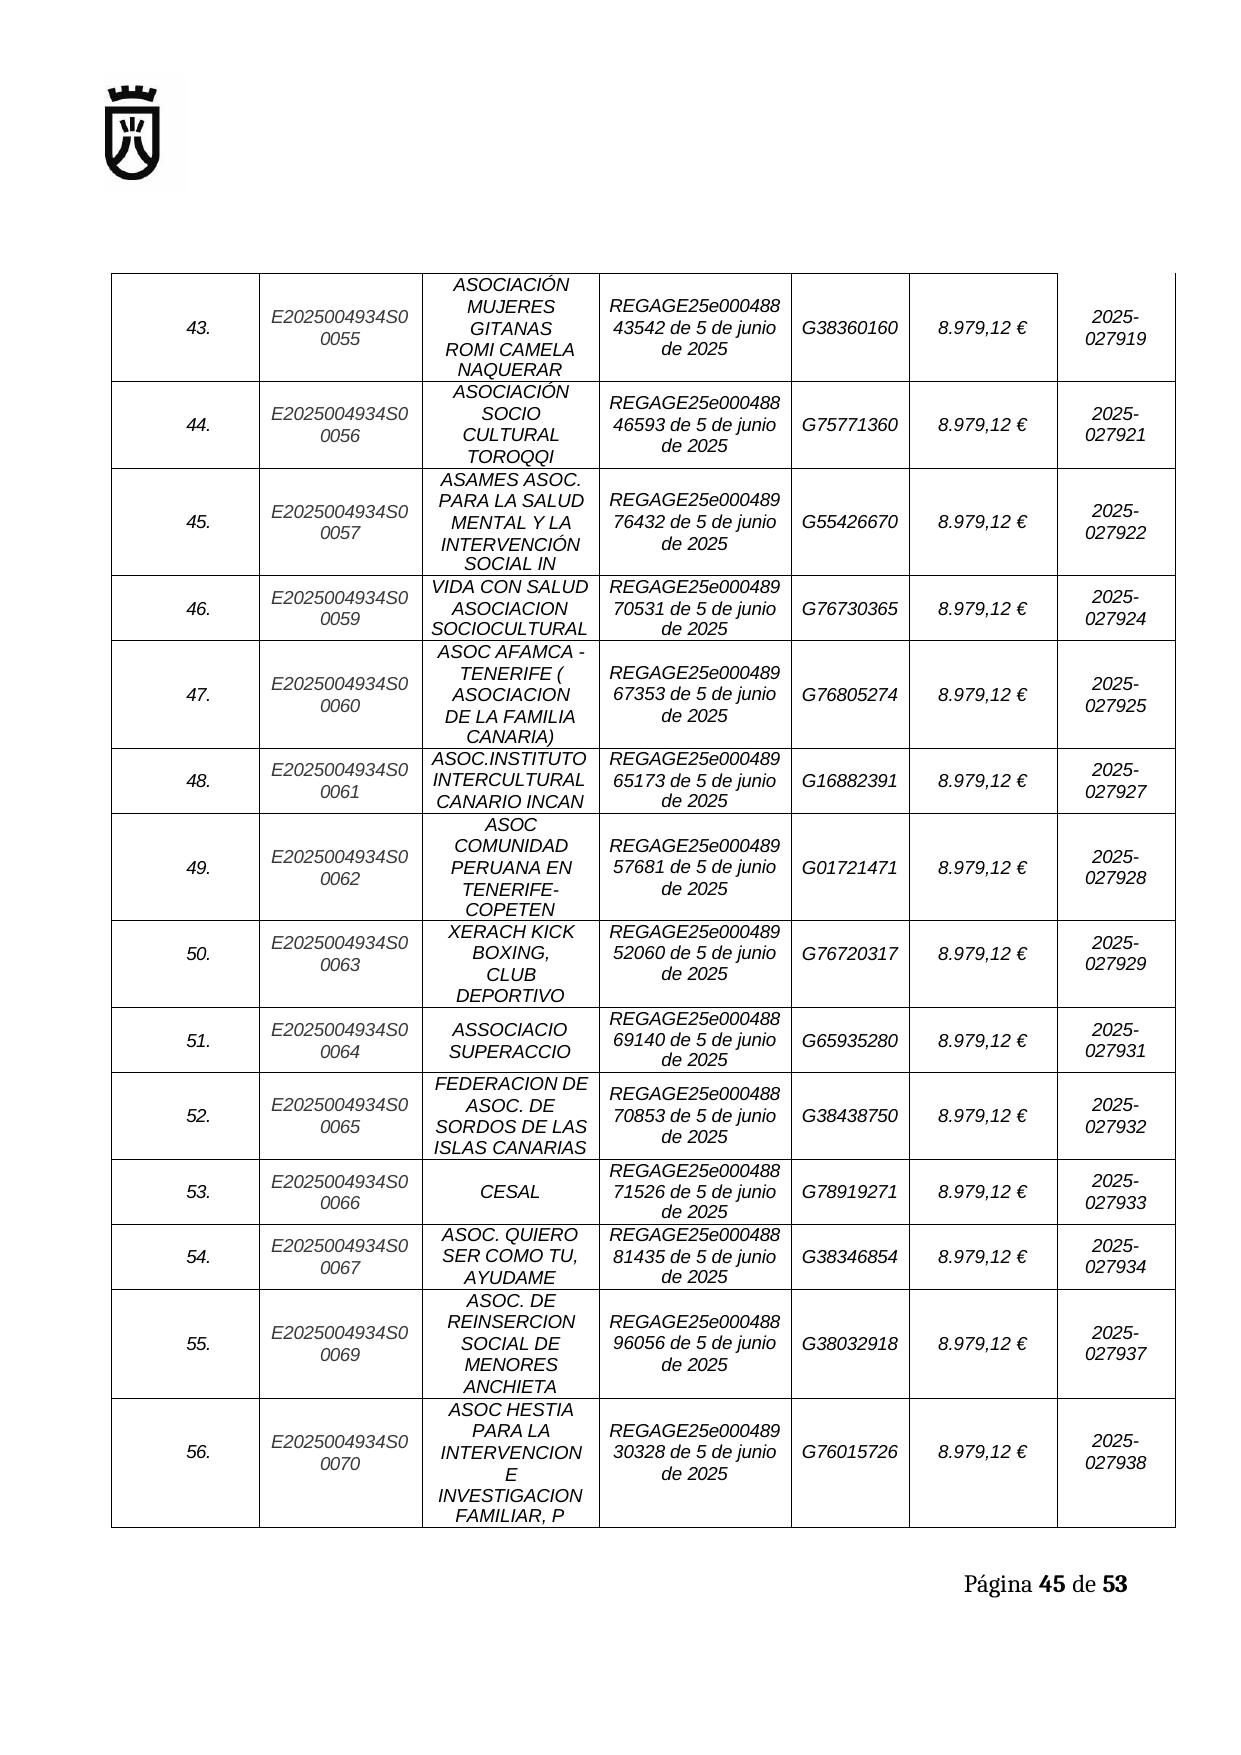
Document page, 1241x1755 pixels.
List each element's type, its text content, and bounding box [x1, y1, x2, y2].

table_cell ASOC. QUIERO SER COMO TU, AYUDAME [423, 1225, 599, 1289]
table_cell 50. [112, 921, 259, 1007]
table_cell 8.979,12 € [910, 1399, 1057, 1527]
table_cell E2025004934S0 0067 [260, 1225, 422, 1289]
table_cell G16882391 [792, 749, 909, 813]
table_cell G76805274 [792, 641, 909, 747]
table_cell 2025- 027934 [1058, 1225, 1175, 1289]
table_cell REGAGE25e000488 69140 de 5 de junio de 2025 [600, 1008, 791, 1072]
table_cell 48. [112, 749, 259, 813]
table_cell 2025- 027931 [1058, 1008, 1175, 1072]
table_cell E2025004934S0 0063 [260, 921, 422, 1007]
table_cell 8.979,12 € [910, 641, 1057, 747]
table_cell 8.979,12 € [910, 576, 1057, 640]
table_cell 2025- 027932 [1058, 1073, 1175, 1159]
table_cell G65935280 [792, 1008, 909, 1072]
table_cell 45. [112, 469, 259, 575]
table_cell 51. [112, 1008, 259, 1072]
table_cell 8.979,12 € [910, 1008, 1057, 1072]
table_cell REGAGE25e000488 96056 de 5 de junio de 2025 [600, 1290, 791, 1398]
table_cell ASOC AFAMCA - TENERIFE ( ASOCIACION DE LA FAMILIA CANARIA) [423, 641, 599, 747]
table_cell REGAGE25e000489 30328 de 5 de junio de 2025 [600, 1399, 791, 1527]
table_cell ASOC COMUNIDAD PERUANA EN TENERIFE- COPETEN [423, 814, 599, 920]
table_cell REGAGE25e000489 52060 de 5 de junio de 2025 [600, 921, 791, 1007]
table_cell FEDERACION DE ASOC. DE SORDOS DE LAS ISLAS CANARIAS [423, 1073, 599, 1159]
table_cell 8.979,12 € [910, 1290, 1057, 1398]
table_cell G76720317 [792, 921, 909, 1007]
table_cell XERACH KICK BOXING, CLUB DEPORTIVO [423, 921, 599, 1007]
table_cell G75771360 [792, 382, 909, 467]
table_cell 2025- 027933 [1058, 1160, 1175, 1223]
table_cell CESAL [423, 1160, 599, 1223]
table_cell 8.979,12 € [910, 921, 1057, 1007]
table_cell 2025- 027924 [1058, 576, 1175, 640]
table_cell ASSOCIACIO SUPERACCIO [423, 1008, 599, 1072]
table_cell REGAGE25e000488 81435 de 5 de junio de 2025 [600, 1225, 791, 1289]
table_cell G01721471 [792, 814, 909, 920]
table_cell 8.979,12 € [910, 1073, 1057, 1159]
table_cell 2025- 027937 [1058, 1290, 1175, 1398]
table_cell G38346854 [792, 1225, 909, 1289]
table_cell 8.979,12 € [910, 1160, 1057, 1223]
table_cell G76015726 [792, 1399, 909, 1527]
table_cell VIDA CON SALUD ASOCIACION SOCIOCULTURAL [423, 576, 599, 640]
table_cell REGAGE25e000488 71526 de 5 de junio de 2025 [600, 1160, 791, 1223]
table_cell E2025004934S0 0062 [260, 814, 422, 920]
table_cell 2025- 027928 [1058, 814, 1175, 920]
table_cell REGAGE25e000488 46593 de 5 de junio de 2025 [600, 382, 791, 467]
table_cell REGAGE25e000489 67353 de 5 de junio de 2025 [600, 641, 791, 747]
table_cell 8.979,12 € [910, 814, 1057, 920]
table_cell 49. [112, 814, 259, 920]
table_cell 8.979,12 € [910, 469, 1057, 575]
table_cell REGAGE25e000489 57681 de 5 de junio de 2025 [600, 814, 791, 920]
table_cell G55426670 [792, 469, 909, 575]
table_cell E2025004934S0 0060 [260, 641, 422, 747]
table_cell 47. [112, 641, 259, 747]
table_cell ASAMES ASOC. PARA LA SALUD MENTAL Y LA INTERVENCIÓN SOCIAL IN [423, 469, 599, 575]
table_cell G38438750 [792, 1073, 909, 1159]
table_cell E2025004934S0 0066 [260, 1160, 422, 1223]
table_cell 46. [112, 576, 259, 640]
table_cell G76730365 [792, 576, 909, 640]
table_cell 2025- 027922 [1058, 469, 1175, 575]
table_cell G78919271 [792, 1160, 909, 1223]
table_cell 8.979,12 € [910, 749, 1057, 813]
table_cell E2025004934S0 0065 [260, 1073, 422, 1159]
table_cell 2025- 027929 [1058, 921, 1175, 1007]
table_cell ASOC HESTIA PARA LA INTERVENCION E INVESTIGACION FAMILIAR, P [423, 1399, 599, 1527]
table_cell 2025- 027938 [1058, 1399, 1175, 1527]
table_cell ASOCIACIÓN SOCIO CULTURAL TOROQQI [423, 382, 599, 467]
table_cell E2025004934S0 0056 [260, 382, 422, 467]
table_cell E2025004934S0 0070 [260, 1399, 422, 1527]
table_header E2025004934S0 0055 [260, 274, 422, 381]
table_cell 2025- 027921 [1058, 382, 1175, 467]
table_cell 2025- 027925 [1058, 641, 1175, 747]
table_cell 54. [112, 1225, 259, 1289]
table_cell REGAGE25e000489 70531 de 5 de junio de 2025 [600, 576, 791, 640]
table_cell G38032918 [792, 1290, 909, 1398]
table_cell E2025004934S0 0061 [260, 749, 422, 813]
table_cell ASOC.INSTITUTO INTERCULTURAL CANARIO INCAN [423, 749, 599, 813]
table_cell 55. [112, 1290, 259, 1398]
table_cell E2025004934S0 0057 [260, 469, 422, 575]
table_cell ASOC. DE REINSERCION SOCIAL DE MENORES ANCHIETA [423, 1290, 599, 1398]
table_header ASOCIACIÓN MUJERES GITANAS ROMI CAMELA NAQUERAR [423, 274, 599, 381]
table_cell REGAGE25e000489 65173 de 5 de junio de 2025 [600, 749, 791, 813]
table_cell 8.979,12 € [910, 382, 1057, 467]
table_cell E2025004934S0 0064 [260, 1008, 422, 1072]
table_cell 56. [112, 1399, 259, 1527]
table_header REGAGE25e000488 43542 de 5 de junio de 2025 [600, 274, 791, 381]
table_cell REGAGE25e000489 76432 de 5 de junio de 2025 [600, 469, 791, 575]
table_header 2025- 027919 [1058, 273, 1175, 381]
table_cell 52. [112, 1073, 259, 1159]
table_cell REGAGE25e000488 70853 de 5 de junio de 2025 [600, 1073, 791, 1159]
table_cell E2025004934S0 0069 [260, 1290, 422, 1398]
table_header G38360160 [792, 274, 909, 381]
table_cell 8.979,12 € [910, 1225, 1057, 1289]
table_cell 2025- 027927 [1058, 749, 1175, 813]
table_header 43. [112, 274, 259, 381]
table_cell E2025004934S0 0059 [260, 576, 422, 640]
table_cell 44. [112, 382, 259, 467]
table_cell 53. [112, 1160, 259, 1223]
table_header 8.979,12 € [910, 274, 1057, 381]
